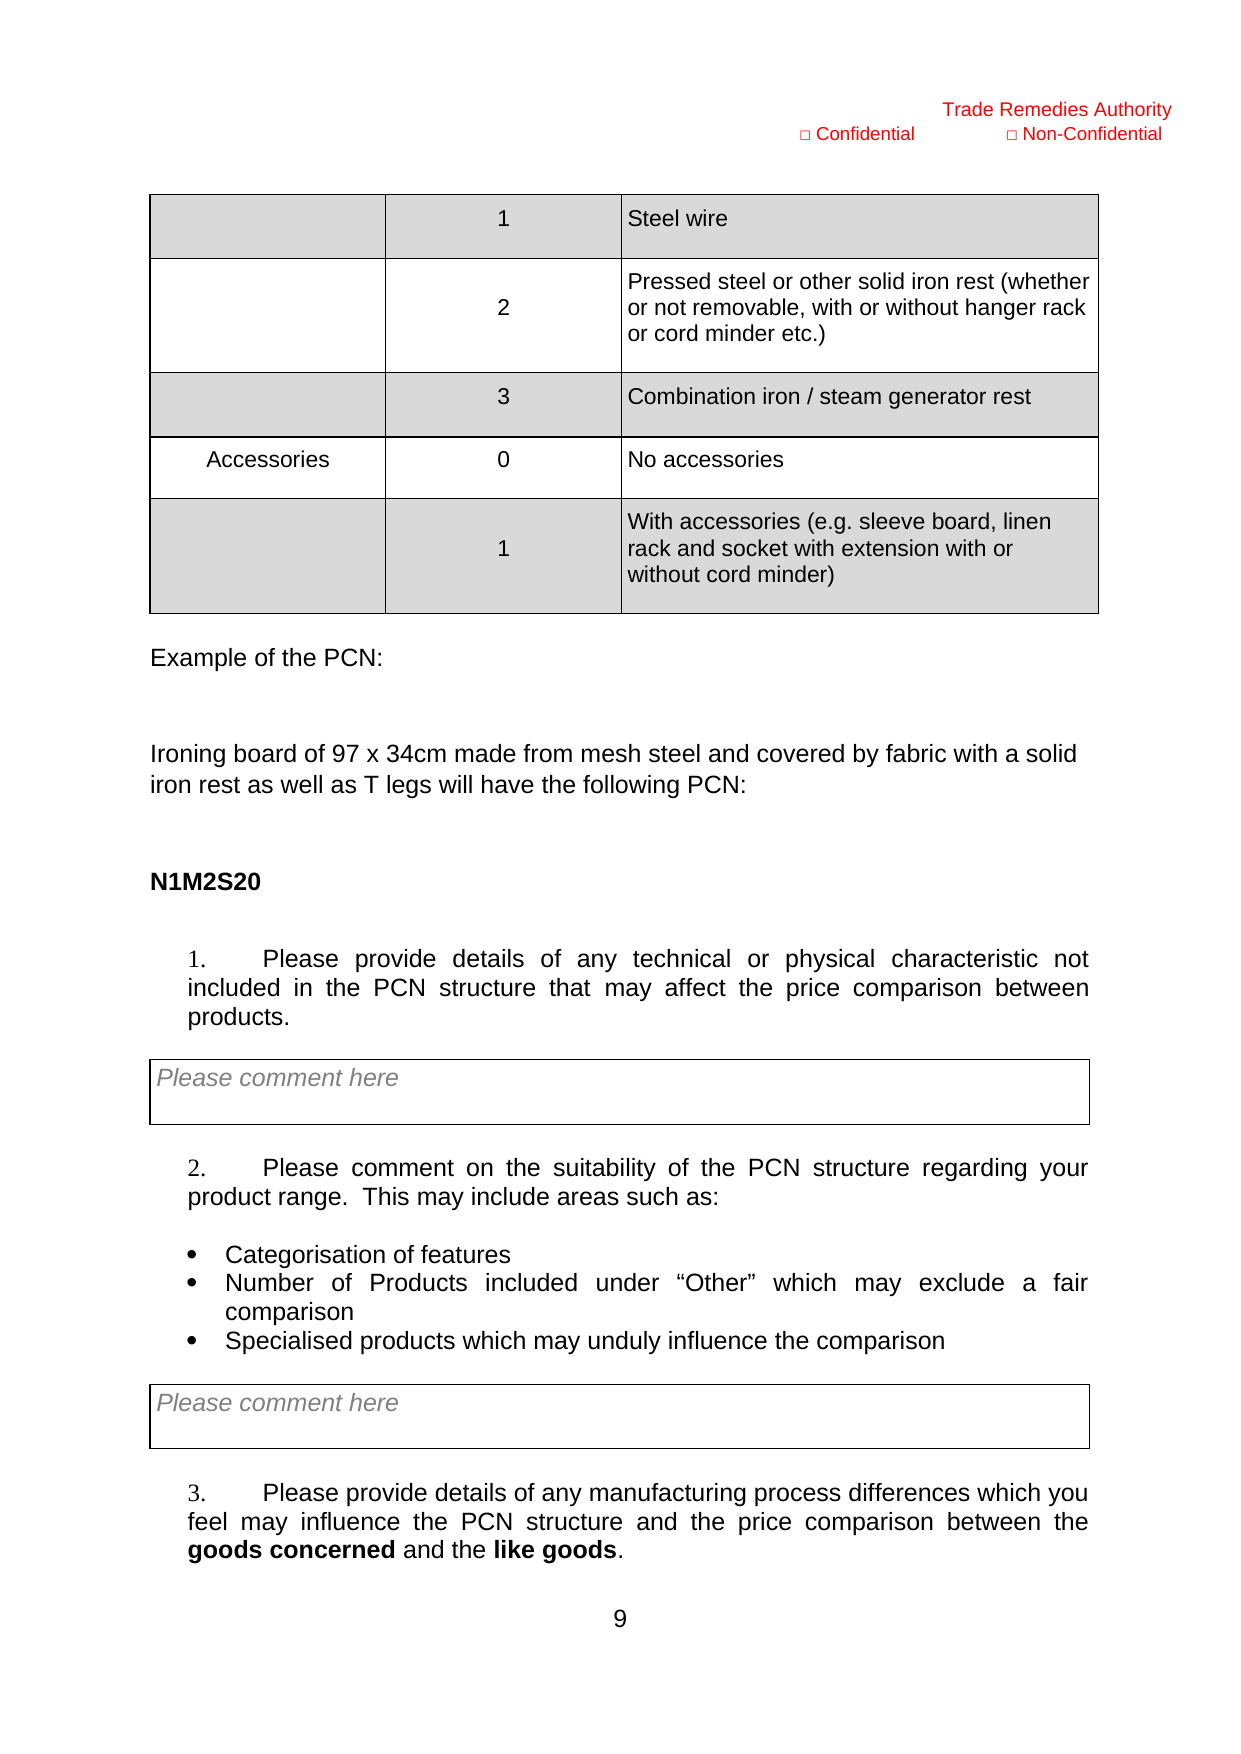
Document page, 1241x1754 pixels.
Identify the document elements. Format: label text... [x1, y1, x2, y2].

list Please comment on the suitability of the PCN structure regarding your product range. This may include areas such as: [187, 1153, 1090, 1211]
list Categorisation of features [187, 1239, 1090, 1268]
text Example of the PCN: [150, 642, 1090, 671]
table_cell No accessories [622, 438, 1098, 498]
list Number of Products included under “Other” which may exclude a fair comparison [187, 1268, 1090, 1326]
list Specialised products which may unduly influence the comparison [187, 1326, 1090, 1355]
table_cell Steel wire [622, 195, 1098, 258]
table_cell [151, 499, 385, 613]
table_cell 2 [386, 259, 621, 372]
table_header Please comment here [151, 1385, 1089, 1448]
table_cell 1 [386, 499, 621, 613]
table_cell [151, 259, 385, 372]
table_header Please comment here [151, 1060, 1089, 1123]
table_cell 3 [386, 373, 621, 436]
table_cell Accessories [151, 438, 385, 498]
text Ironing board of 97 x 34cm made from mesh steel and covered by fabric with a solid iron rest as well as T legs will have the following PCN: [150, 739, 1090, 799]
table_cell 0 [386, 438, 621, 498]
table_cell [151, 195, 385, 258]
table_cell Pressed steel or other solid iron rest (whether or not removable, with or without hanger rack or cord minder etc.) [622, 259, 1098, 372]
table_cell 1 [386, 195, 621, 258]
table_cell Combination iron / steam generator rest [622, 373, 1098, 436]
table_cell With accessories (e.g. sleeve board, linen rack and socket with extension with or without cord minder) [622, 499, 1098, 613]
text N1M2S20 [150, 867, 1090, 896]
list Please provide details of any technical or physical characteristic not included in the PCN structure that may affect the price comparison between products. [187, 944, 1090, 1030]
list Please provide details of any manufacturing process differences which you feel may influence the PCN structure and the price comparison between the goods concerned and the like goods. [187, 1478, 1090, 1564]
table_cell [151, 373, 385, 436]
